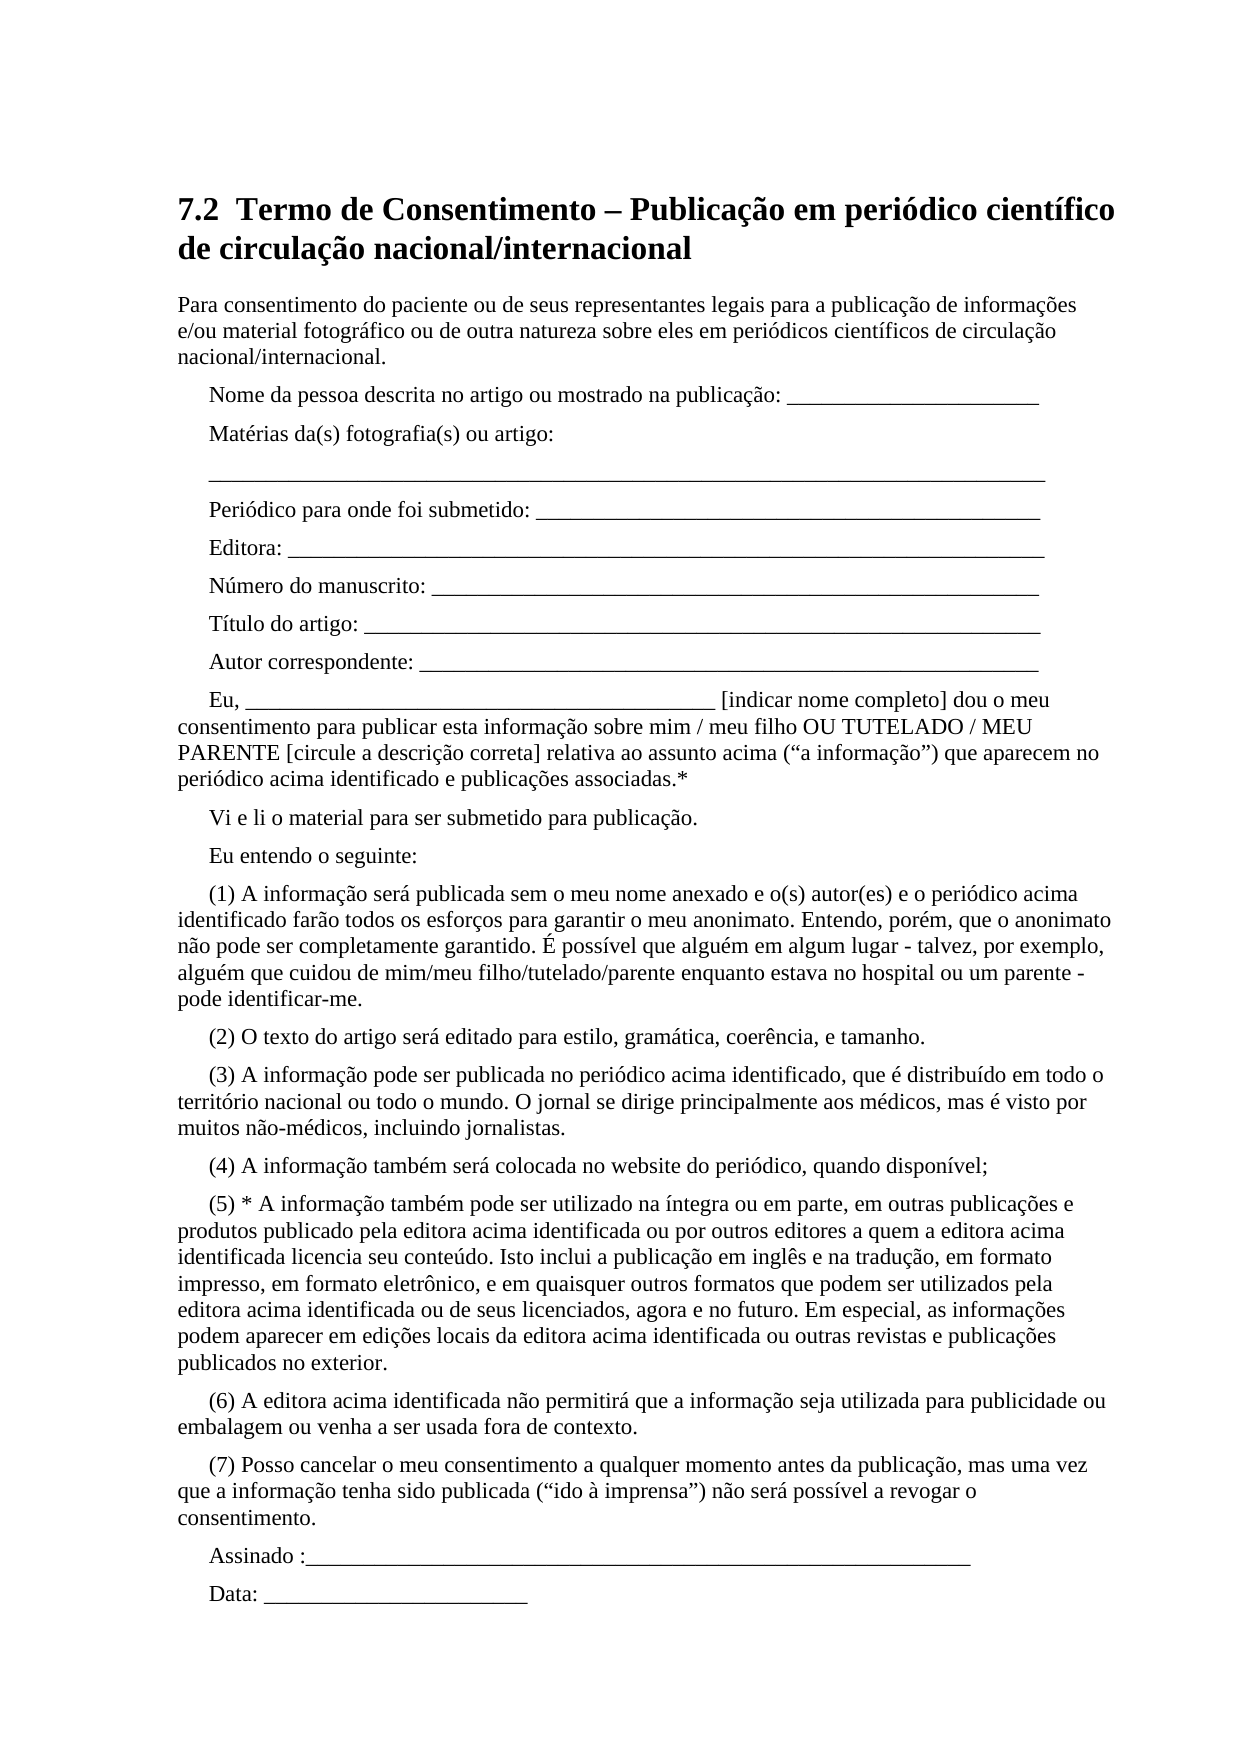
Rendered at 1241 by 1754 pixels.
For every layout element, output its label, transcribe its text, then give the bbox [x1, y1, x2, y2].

text Eu entendo o seguinte: [177, 842, 1122, 868]
text Número do manuscrito: _____________________________________________________ [177, 572, 1122, 598]
text Assinado :__________________________________________________________ [177, 1542, 1122, 1568]
text _________________________________________________________________________ [177, 458, 1122, 484]
text Para consentimento do paciente ou de seus representantes legais para a publicação de informações e/ou material fotográfico ou de outra natureza sobre eles em periódicos científicos de circulação nacional/internacional. [177, 291, 1122, 370]
text Eu, _________________________________________ [indicar nome completo] dou o meu consentimento para publicar esta informação sobre mim / meu filho OU TUTELADO / MEU PARENTE [circule a descrição correta] relativa ao assunto acima (“a informação”) que aparecem no periódico acima identificado e publicações associadas.* [177, 686, 1122, 792]
text Matérias da(s) fotografia(s) ou artigo: [177, 419, 1122, 446]
text (1) A informação será publicada sem o meu nome anexado e o(s) autor(es) e o periódico acima identificado farão todos os esforços para garantir o meu anonimato. Entendo, porém, que o anonimato não pode ser completamente garantido. É possível que alguém em algum lugar - talvez, por exemplo, alguém que cuidou de mim/meu filho/tutelado/parente enquanto estava no hospital ou um parente - pode identificar-me. [177, 880, 1122, 1012]
text (2) O texto do artigo será editado para estilo, gramática, coerência, e tamanho. [177, 1023, 1122, 1050]
subtitle 7.2 Termo de Consentimento – Publicação em periódico científico de circulação nacional/internacional [177, 190, 1122, 266]
text (3) A informação pode ser publicada no periódico acima identificado, que é distribuído em todo o território nacional ou todo o mundo. O jornal se dirige principalmente aos médicos, mas é visto por muitos não-médicos, incluindo jornalistas. [177, 1062, 1122, 1141]
text Vi e li o material para ser submetido para publicação. [177, 804, 1122, 830]
text (6) A editora acima identificada não permitirá que a informação seja utilizada para publicidade ou embalagem ou venha a ser usada fora de contexto. [177, 1387, 1122, 1439]
text Periódico para onde foi submetido: ____________________________________________ [177, 496, 1122, 522]
text Data: _______________________ [177, 1580, 1122, 1607]
text (5) * A informação também pode ser utilizado na íntegra ou em parte, em outras publicações e produtos publicado pela editora acima identificada ou por outros editores a quem a editora acima identificada licencia seu conteúdo. Isto inclui a publicação em inglês e na tradução, em formato impresso, em formato eletrônico, e em quaisquer outros formatos que podem ser utilizados pela editora acima identificada ou de seus licenciados, agora e no futuro. Em especial, as informações podem aparecer em edições locais da editora acima identificada ou outras revistas e publicações publicados no exterior. [177, 1191, 1122, 1375]
text Nome da pessoa descrita no artigo ou mostrado na publicação: ______________________ [177, 381, 1122, 408]
text Título do artigo: ___________________________________________________________ [177, 610, 1122, 637]
text Editora: __________________________________________________________________ [177, 534, 1122, 560]
text Autor correspondente: ______________________________________________________ [177, 648, 1122, 675]
text (7) Posso cancelar o meu consentimento a qualquer momento antes da publicação, mas uma vez que a informação tenha sido publicada (“ido à imprensa”) não será possível a revogar o consentimento. [177, 1451, 1122, 1530]
text (4) A informação também será colocada no website do periódico, quando disponível; [177, 1152, 1122, 1179]
